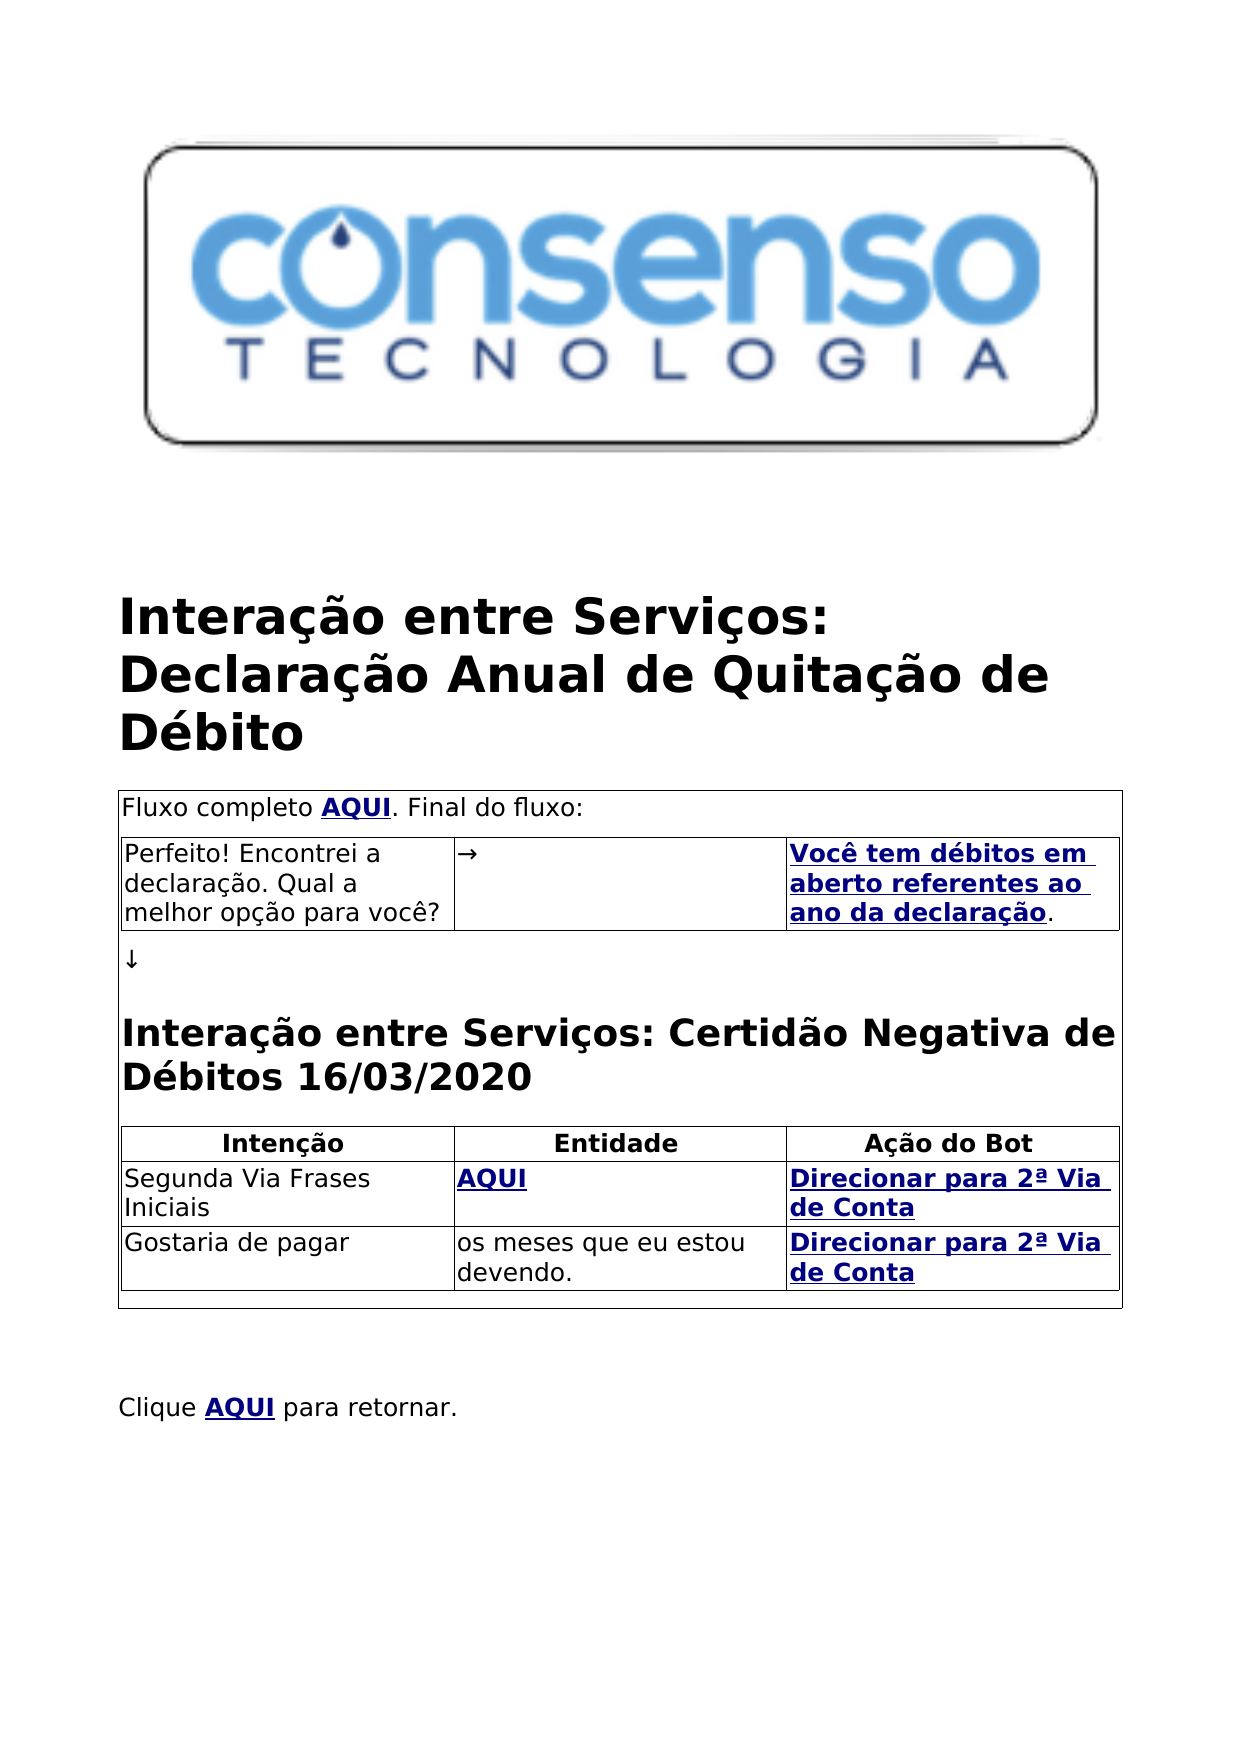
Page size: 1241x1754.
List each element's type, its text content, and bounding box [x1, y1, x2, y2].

picture [118, 130, 1123, 480]
table_header Você tem débitos em aberto referentes ao ano da declaração. [787, 838, 1119, 930]
table_cell Direcionar para 2ª Via de Conta [787, 1162, 1119, 1226]
table_cell Segunda Via Frases Iniciais [122, 1162, 454, 1226]
table_cell os meses que eu estou devendo. [455, 1227, 786, 1290]
table_cell Gostaria de pagar [122, 1227, 454, 1290]
table_header Entidade [455, 1127, 786, 1161]
table_cell Direcionar para 2ª Via de Conta [787, 1227, 1119, 1290]
subtitle Interação entre Serviços: Declaração Anual de Quitação de Débito [118, 588, 1122, 762]
table_header → [455, 838, 786, 930]
table_header Fluxo completo AQUI. Final do fluxo: ↓ Interação entre Serviços: Certidão Negativa de Débitos 16/03/2020 [119, 791, 1122, 1308]
table_header Intenção [122, 1127, 454, 1161]
text Clique AQUI para retornar. [118, 1393, 1122, 1423]
table_cell AQUI [455, 1162, 786, 1226]
table_header Ação do Bot [787, 1127, 1119, 1161]
table_header Perfeito! Encontrei a declaração. Qual a melhor opção para você? [122, 838, 454, 930]
